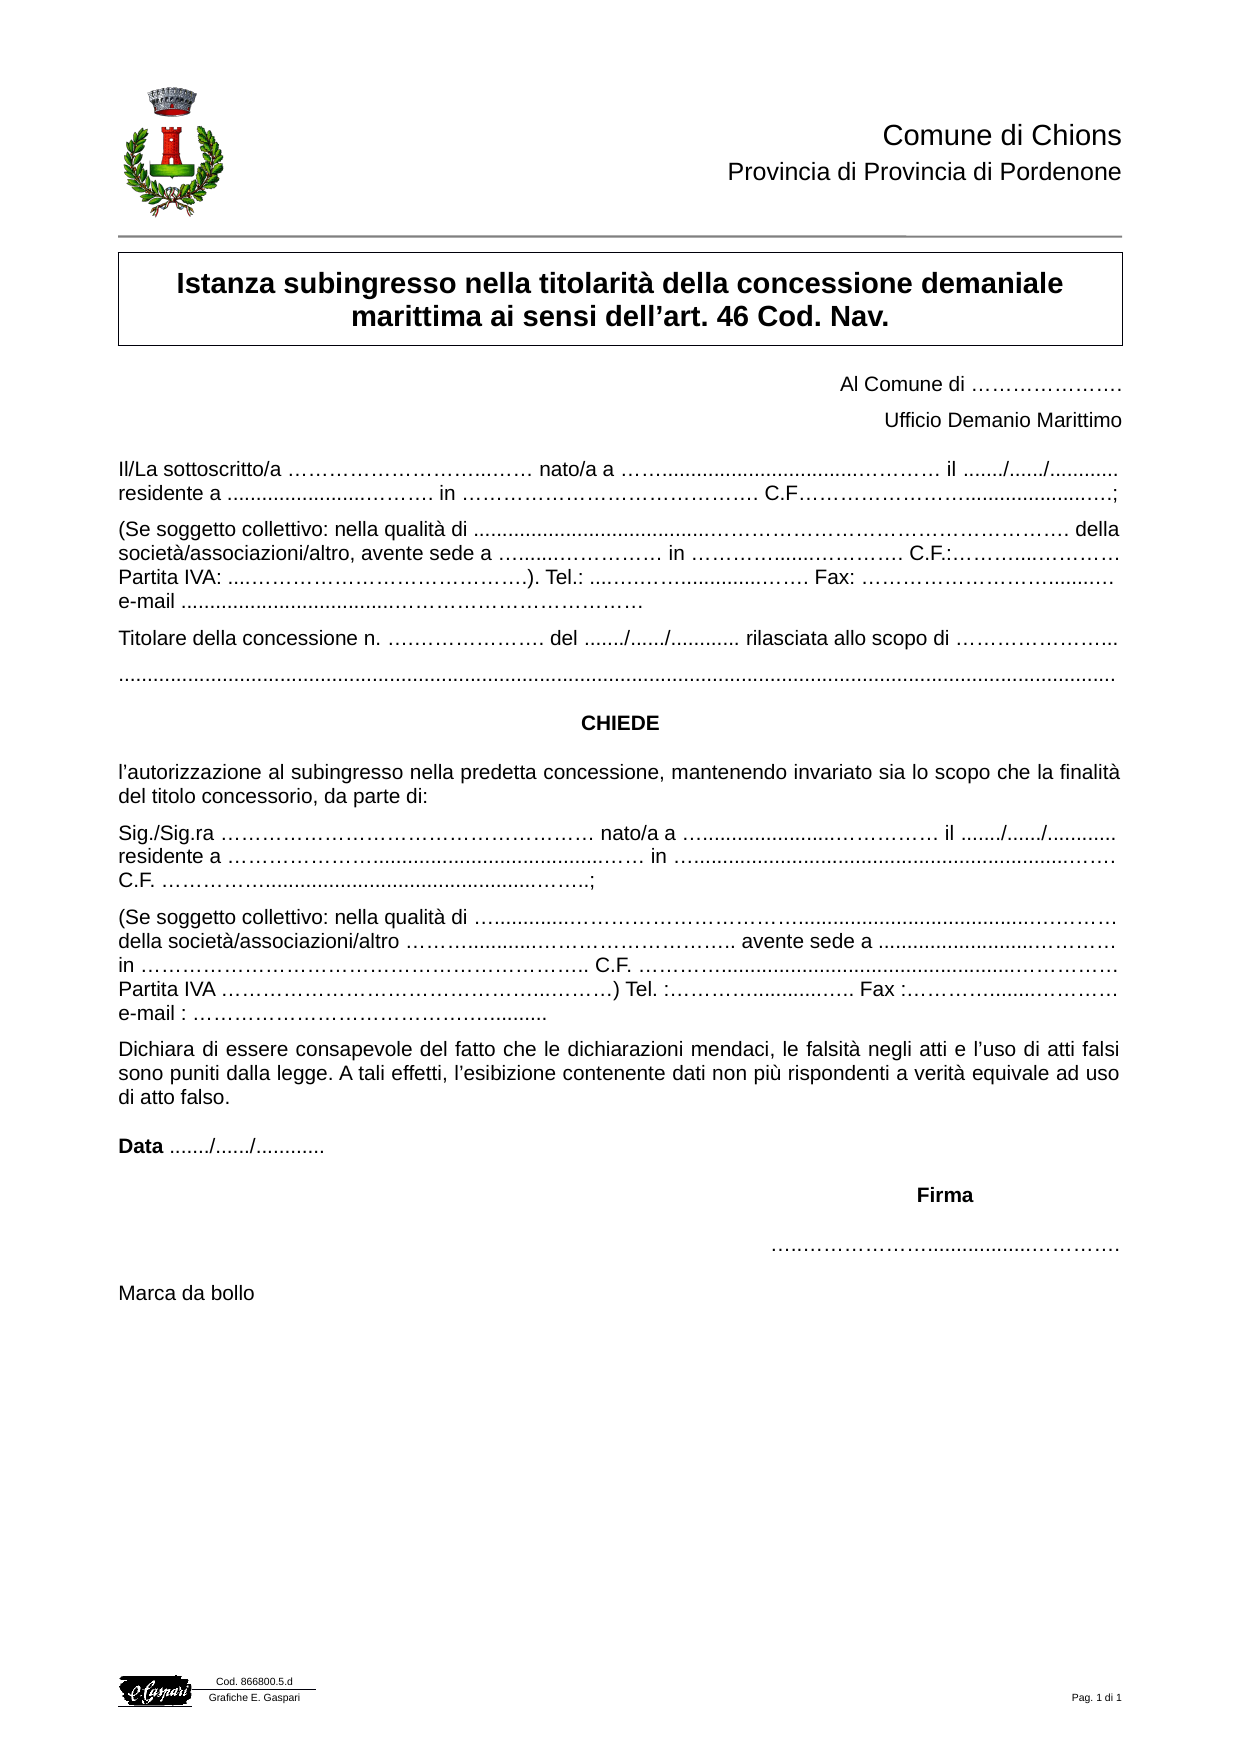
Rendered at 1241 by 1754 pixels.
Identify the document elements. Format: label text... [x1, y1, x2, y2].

text Al Comune di …………………. [118, 371, 1122, 395]
text Il/La sottoscritto/a ………………………...…… nato/a a ……..................................………… il ......./....../............ residente a ........................………. in ……………………………………. C.F…………………….....................….; [118, 457, 1122, 505]
text Data ......./....../............ [118, 1134, 1122, 1158]
text Provincia di Provincia di Pordenone [224, 157, 1122, 185]
table_header Istanza subingresso nella titolarità della concessione demaniale marittima ai sensi dell’art. 46 Cod. Nav. [119, 253, 1122, 345]
picture [122, 87, 224, 219]
text ............................................................................................................................................................................. [118, 662, 1122, 686]
text Dichiara di essere consapevole del fatto che le dichiarazioni mendaci, le falsità negli atti e l’uso di atti falsi sono puniti dalla legge. A tali effetti, l’esibizione contenente dati non più rispondenti a verità equivale ad uso di atto falso. [118, 1037, 1122, 1109]
text Marca da bollo [118, 1281, 1122, 1305]
text …..………………..................…………. [118, 1232, 1122, 1256]
text Sig./Sig.ra ……………………………………………… nato/a a ….......................…………… il ......./....../............ residente a …………………........................................…… in ….................................................................……. C.F. ……………...............................................……..; [118, 820, 1122, 892]
text (Se soggetto collettivo: nella qualità di ….............……………………………........................................….……… della società/associazioni/altro ………............……………………….. avente sede a ...........................………… in ……………………………………………………….. C.F. …………...................................................…………… Partita IVA ………………………………………...………) Tel. :…………............….. Fax :…………........………… e-mail : ………………………………….….......... [118, 905, 1122, 1024]
text Ufficio Demanio Marittimo [118, 408, 1122, 432]
picture [118, 1674, 192, 1706]
text Firma [118, 1183, 1122, 1207]
text Comune di Chions [224, 118, 1122, 152]
text Titolare della concessione n. ….………………. del ......./....../............ rilasciata allo scopo di …………………... [118, 626, 1122, 649]
text CHIEDE [118, 711, 1122, 735]
text l’autorizzazione al subingresso nella predetta concessione, mantenendo invariato sia lo scopo che la finalità del titolo concessorio, da parte di: [118, 760, 1122, 808]
text (Se soggetto collettivo: nella qualità di .........................................……………………………………………. della società/associazioni/altro, avente sede a ….......…………… in ………….......…………. C.F.:………....………… Partita IVA: ....………………………………….). Tel.: ....….……..............……. Fax: ………………………........… e-mail .....................................……………………………… [118, 517, 1122, 613]
